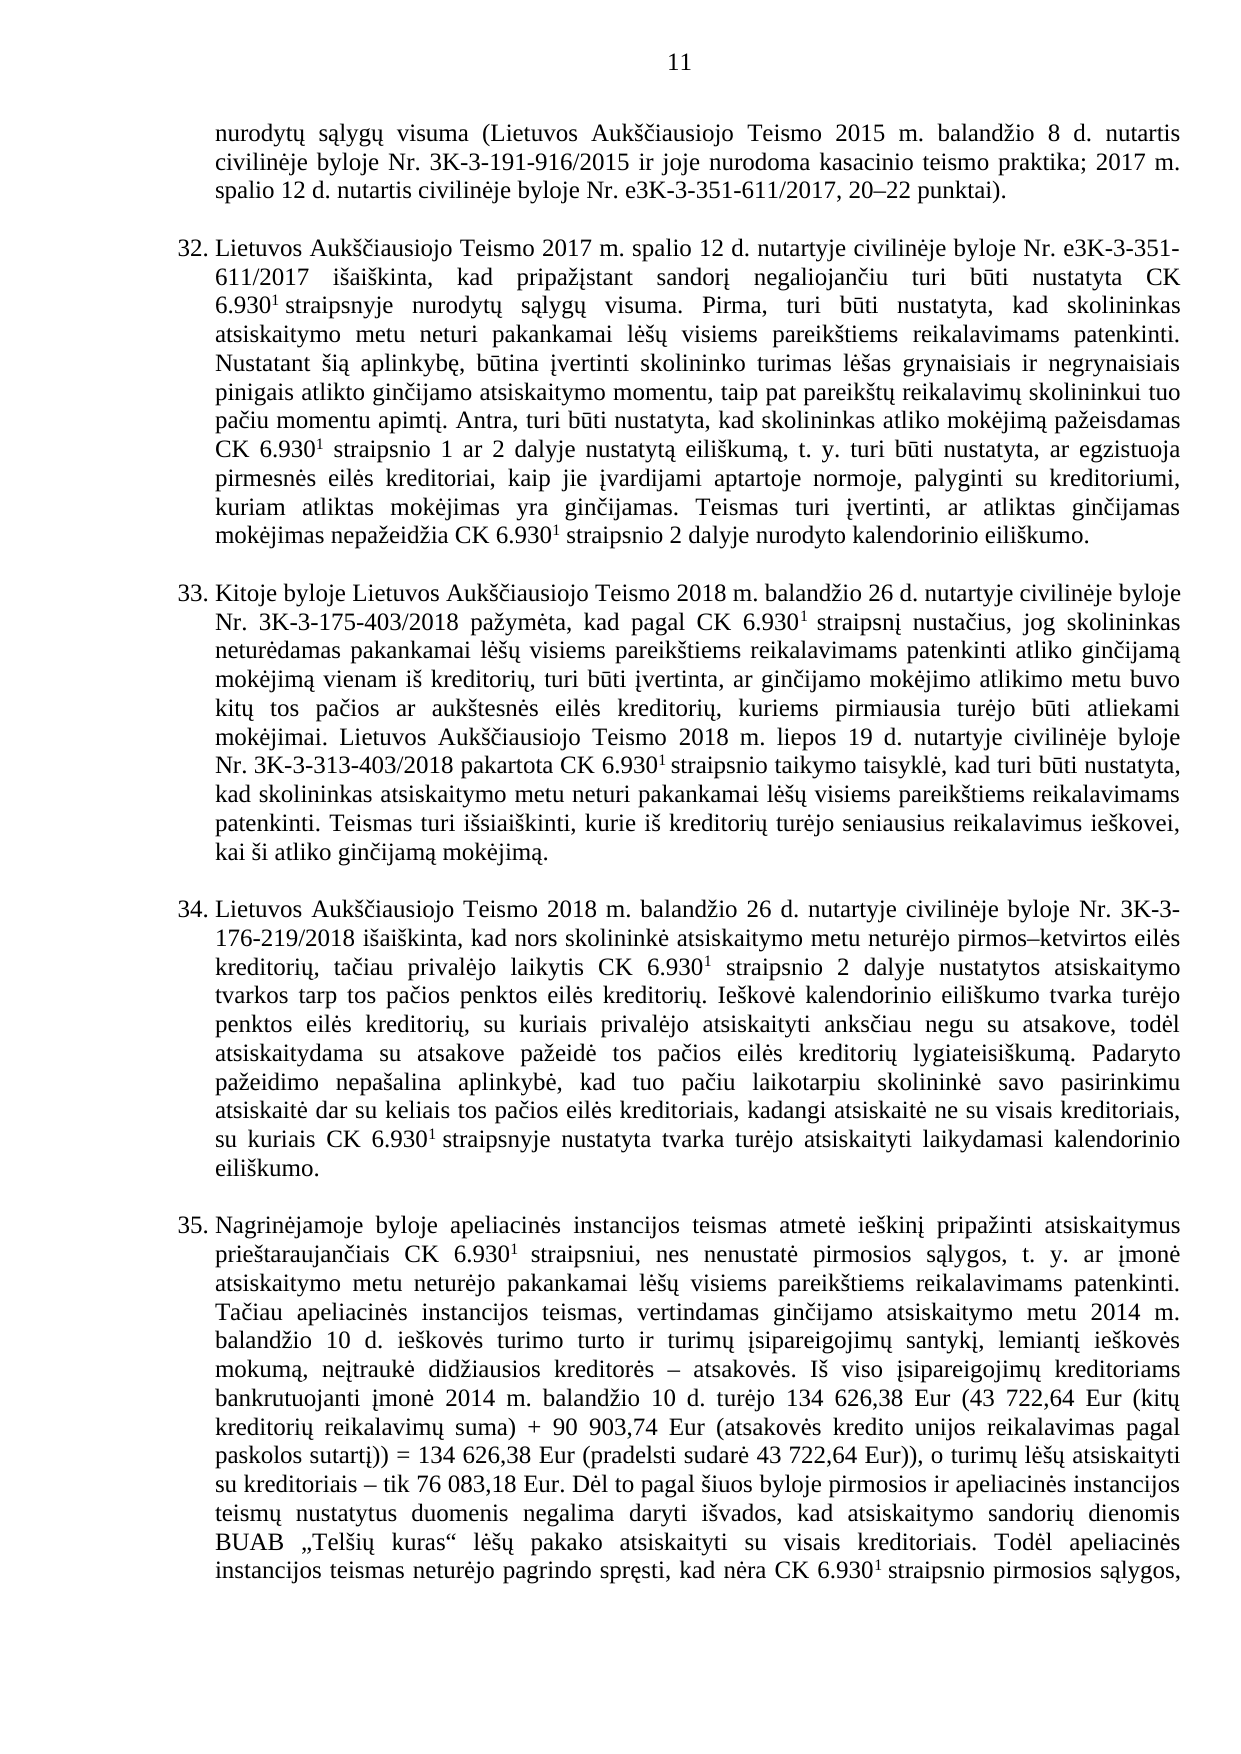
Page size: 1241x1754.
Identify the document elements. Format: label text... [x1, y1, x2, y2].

text 34. Lietuvos Aukščiausiojo Teismo 2018 m. balandžio 26 d. nutartyje civilinėje byloje Nr. 3K-3-176-219/2018 išaiškinta, kad nors skolininkė atsiskaitymo metu neturėjo pirmos–ketvirtos eilės kreditorių, tačiau privalėjo laikytis CK 6.9301 straipsnio 2 dalyje nustatytos atsiskaitymo tvarkos tarp tos pačios penktos eilės kreditorių. Ieškovė kalendorinio eiliškumo tvarka turėjo penktos eilės kreditorių, su kuriais privalėjo atsiskaityti anksčiau negu su atsakove, todėl atsiskaitydama su atsakove pažeidė tos pačios eilės kreditorių lygiateisiškumą. Padaryto pažeidimo nepašalina aplinkybė, kad tuo pačiu laikotarpiu skolininkė savo pasirinkimu atsiskaitė dar su keliais tos pačios eilės kreditoriais, kadangi atsiskaitė ne su visais kreditoriais, su kuriais CK 6.9301 straipsnyje nustatyta tvarka turėjo atsiskaityti laikydamasi kalendorinio eiliškumo. [177, 894, 1181, 1182]
text 33. Kitoje byloje Lietuvos Aukščiausiojo Teismo 2018 m. balandžio 26 d. nutartyje civilinėje byloje Nr. 3K-3-175-403/2018 pažymėta, kad pagal CK 6.9301 straipsnį nustačius, jog skolininkas neturėdamas pakankamai lėšų visiems pareikštiems reikalavimams patenkinti atliko ginčijamą mokėjimą vienam iš kreditorių, turi būti įvertinta, ar ginčijamo mokėjimo atlikimo metu buvo kitų tos pačios ar aukštesnės eilės kreditorių, kuriems pirmiausia turėjo būti atliekami mokėjimai. Lietuvos Aukščiausiojo Teismo 2018 m. liepos 19 d. nutartyje civilinėje byloje Nr. 3K-3-313-403/2018 pakartota CK 6.9301 straipsnio taikymo taisyklė, kad turi būti nustatyta, kad skolininkas atsiskaitymo metu neturi pakankamai lėšų visiems pareikštiems reikalavimams patenkinti. Teismas turi išsiaiškinti, kurie iš kreditorių turėjo seniausius reikalavimus ieškovei, kai ši atliko ginčijamą mokėjimą. [177, 578, 1181, 866]
text 35. Nagrinėjamoje byloje apeliacinės instancijos teismas atmetė ieškinį pripažinti atsiskaitymus prieštaraujančiais CK 6.9301 straipsniui, nes nenustatė pirmosios sąlygos, t. y. ar įmonė atsiskaitymo metu neturėjo pakankamai lėšų visiems pareikštiems reikalavimams patenkinti. Tačiau apeliacinės instancijos teismas, vertindamas ginčijamo atsiskaitymo metu 2014 m. balandžio 10 d. ieškovės turimo turto ir turimų įsipareigojimų santykį, lemiantį ieškovės mokumą, neįtraukė didžiausios kreditorės – atsakovės. Iš viso įsipareigojimų kreditoriams bankrutuojanti įmonė 2014 m. balandžio 10 d. turėjo 134 626,38 Eur (43 722,64 Eur (kitų kreditorių reikalavimų suma) + 90 903,74 Eur (atsakovės kredito unijos reikalavimas pagal paskolos sutartį)) = 134 626,38 Eur (pradelsti sudarė 43 722,64 Eur)), o turimų lėšų atsiskaityti su kreditoriais – tik 76 083,18 Eur. Dėl to pagal šiuos byloje pirmosios ir apeliacinės instancijos teismų nustatytus duomenis negalima daryti išvados, kad atsiskaitymo sandorių dienomis BUAB „Telšių kuras“ lėšų pakako atsiskaityti su visais kreditoriais. Todėl apeliacinės instancijos teismas neturėjo pagrindo spręsti, kad nėra CK 6.9301 straipsnio pirmosios sąlygos, [177, 1211, 1181, 1584]
text nurodytų sąlygų visuma (Lietuvos Aukščiausiojo Teismo 2015 m. balandžio 8 d. nutartis civilinėje byloje Nr. 3K-3-191-916/2015 ir joje nurodoma kasacinio teismo praktika; 2017 m. spalio 12 d. nutartis civilinėje byloje Nr. e3K-3-351-611/2017, 20–22 punktai). [177, 118, 1181, 204]
text 32. Lietuvos Aukščiausiojo Teismo 2017 m. spalio 12 d. nutartyje civilinėje byloje Nr. e3K-3-351-611/2017 išaiškinta, kad pripažįstant sandorį negaliojančiu turi būti nustatyta CK 6.9301 straipsnyje nurodytų sąlygų visuma. Pirma, turi būti nustatyta, kad skolininkas atsiskaitymo metu neturi pakankamai lėšų visiems pareikštiems reikalavimams patenkinti. Nustatant šią aplinkybę, būtina įvertinti skolininko turimas lėšas grynaisiais ir negrynaisiais pinigais atlikto ginčijamo atsiskaitymo momentu, taip pat pareikštų reikalavimų skolininkui tuo pačiu momentu apimtį. Antra, turi būti nustatyta, kad skolininkas atliko mokėjimą pažeisdamas CK 6.9301 straipsnio 1 ar 2 dalyje nustatytą eiliškumą, t. y. turi būti nustatyta, ar egzistuoja pirmesnės eilės kreditoriai, kaip jie įvardijami aptartoje normoje, palyginti su kreditoriumi, kuriam atliktas mokėjimas yra ginčijamas. Teismas turi įvertinti, ar atliktas ginčijamas mokėjimas nepažeidžia CK 6.9301 straipsnio 2 dalyje nurodyto kalendorinio eiliškumo. [177, 233, 1181, 549]
